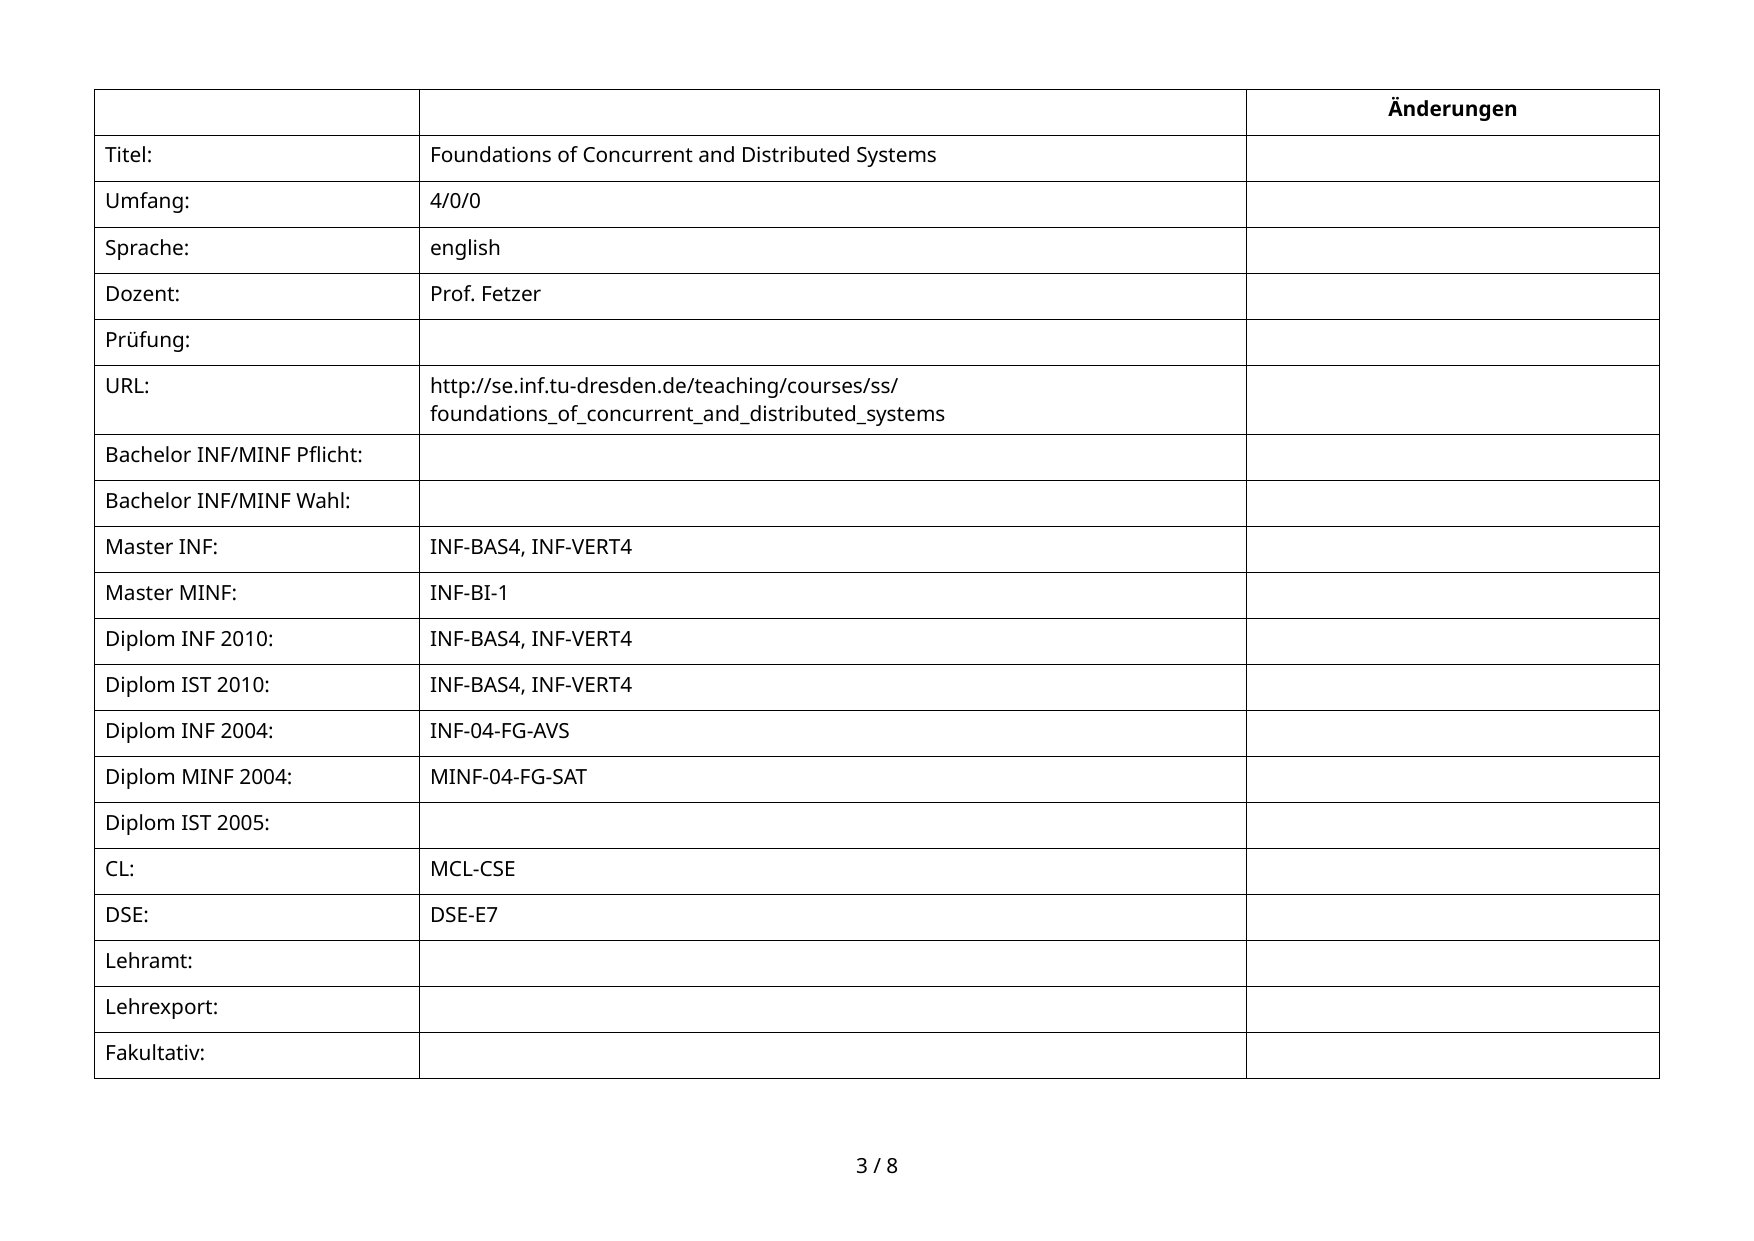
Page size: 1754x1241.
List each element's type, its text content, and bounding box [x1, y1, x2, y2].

table_cell Lehrexport: [95, 987, 419, 1032]
table_cell URL: [95, 366, 419, 434]
table_cell [1247, 136, 1659, 181]
table_cell Diplom IST 2005: [95, 803, 419, 848]
table_cell Diplom INF 2010: [95, 619, 419, 664]
table_cell DSE-E7 [420, 895, 1246, 940]
table_cell 4/0/0 [420, 182, 1246, 227]
table_cell [1247, 481, 1659, 526]
table_cell MCL-CSE [420, 849, 1246, 894]
table_cell Lehramt: [95, 941, 419, 986]
table_cell english [420, 228, 1246, 273]
table_cell Foundations of Concurrent and Distributed Systems [420, 136, 1246, 181]
table_cell INF-BAS4, INF-VERT4 [420, 665, 1246, 710]
table_cell INF-BAS4, INF-VERT4 [420, 619, 1246, 664]
table_cell Prüfung: [95, 320, 419, 365]
table_header [420, 90, 1246, 134]
table_cell CL: [95, 849, 419, 894]
table_cell MINF-04-FG-SAT [420, 757, 1246, 802]
table_header [95, 90, 419, 134]
table_cell Umfang: [95, 182, 419, 227]
table_cell [1247, 366, 1659, 434]
table_cell [1247, 757, 1659, 802]
table_cell [1247, 435, 1659, 480]
table_cell INF-04-FG-AVS [420, 711, 1246, 756]
table_cell Master INF: [95, 527, 419, 572]
table_cell Diplom INF 2004: [95, 711, 419, 756]
table_cell [420, 481, 1246, 526]
table_cell [420, 1033, 1246, 1078]
table_cell Prof. Fetzer [420, 274, 1246, 319]
table_cell [420, 320, 1246, 365]
table_cell Titel: [95, 136, 419, 181]
table_cell Diplom MINF 2004: [95, 757, 419, 802]
table_cell Dozent: [95, 274, 419, 319]
table_cell [1247, 228, 1659, 273]
table_cell Sprache: [95, 228, 419, 273]
table_cell [420, 803, 1246, 848]
table_cell [1247, 1033, 1659, 1078]
table_cell http://se.inf.tu-dresden.de/teaching/courses/ss/foundations_of_concurrent_and_distributed_systems [420, 366, 1246, 434]
table_cell [420, 435, 1246, 480]
table_cell INF-BAS4, INF-VERT4 [420, 527, 1246, 572]
table_cell [1247, 182, 1659, 227]
table_cell INF-BI-1 [420, 573, 1246, 618]
table_cell DSE: [95, 895, 419, 940]
table_header Änderungen [1247, 90, 1659, 134]
table_cell Diplom IST 2010: [95, 665, 419, 710]
table_cell [1247, 619, 1659, 664]
table_cell [420, 941, 1246, 986]
table_cell [1247, 527, 1659, 572]
table_cell Fakultativ: [95, 1033, 419, 1078]
table_cell [1247, 941, 1659, 986]
table_cell [1247, 849, 1659, 894]
table_cell [1247, 573, 1659, 618]
table_cell Bachelor INF/MINF Wahl: [95, 481, 419, 526]
table_cell [1247, 711, 1659, 756]
table_cell Master MINF: [95, 573, 419, 618]
table_cell [1247, 274, 1659, 319]
table_cell [1247, 665, 1659, 710]
table_cell [420, 987, 1246, 1032]
table_cell [1247, 803, 1659, 848]
table_cell [1247, 895, 1659, 940]
table_cell Bachelor INF/MINF Pflicht: [95, 435, 419, 480]
table_cell [1247, 320, 1659, 365]
table_cell [1247, 987, 1659, 1032]
